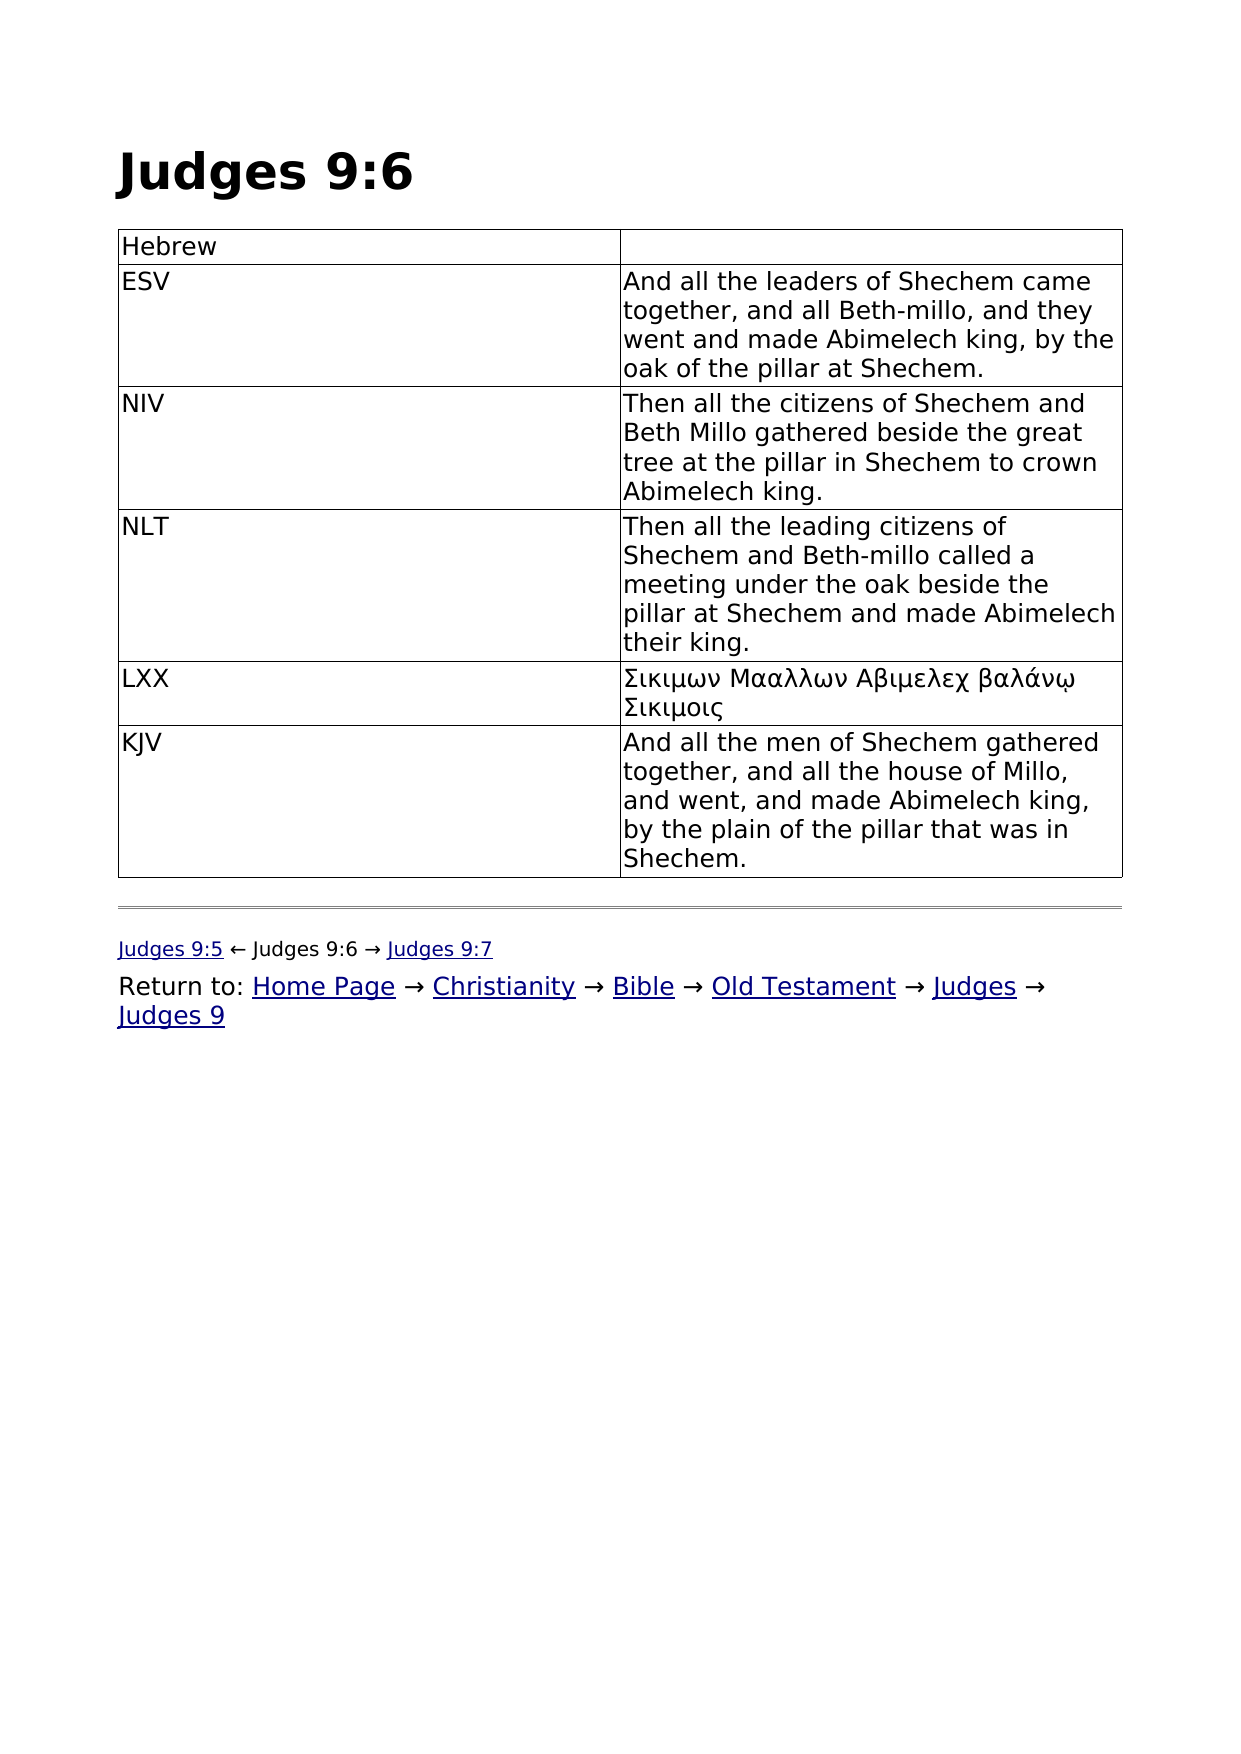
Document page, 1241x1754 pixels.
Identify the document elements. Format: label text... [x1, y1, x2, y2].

subtitle Judges 9:6 [118, 143, 1122, 201]
table_cell And all the men of Shechem gathered together, and all the house of Millo, and went, and made Abimelech king, by the plain of the pillar that was in Shechem. [621, 726, 1122, 877]
table_cell Then all the citizens of Shechem and Beth Millo gathered beside the great tree at the pillar in Shechem to crown Abimelech king. [621, 387, 1122, 509]
text Judges 9:5 ← Judges 9:6 → Judges 9:7 [118, 938, 1122, 972]
table_cell LXX [119, 662, 620, 725]
table_header [621, 230, 1122, 264]
table_cell Then all the leading citizens of Shechem and Beth-millo called a meeting under the oak beside the pillar at Shechem and made Abimelech their king. [621, 510, 1122, 661]
table_cell KJV [119, 726, 620, 877]
table_cell And all the leaders of Shechem came together, and all Beth-millo, and they went and made Abimelech king, by the oak of the pillar at Shechem. [621, 265, 1122, 386]
table_cell Σικιμων Μααλλων Αβιμελεχ βαλάνῳ Σικιμοις [621, 662, 1122, 725]
text Return to: Home Page → Christianity → Bible → Old Testament → Judges → Judges 9 [118, 972, 1122, 1030]
table_cell NLT [119, 510, 620, 661]
table_cell ESV [119, 265, 620, 386]
table_header Hebrew [119, 230, 620, 264]
table_cell NIV [119, 387, 620, 509]
